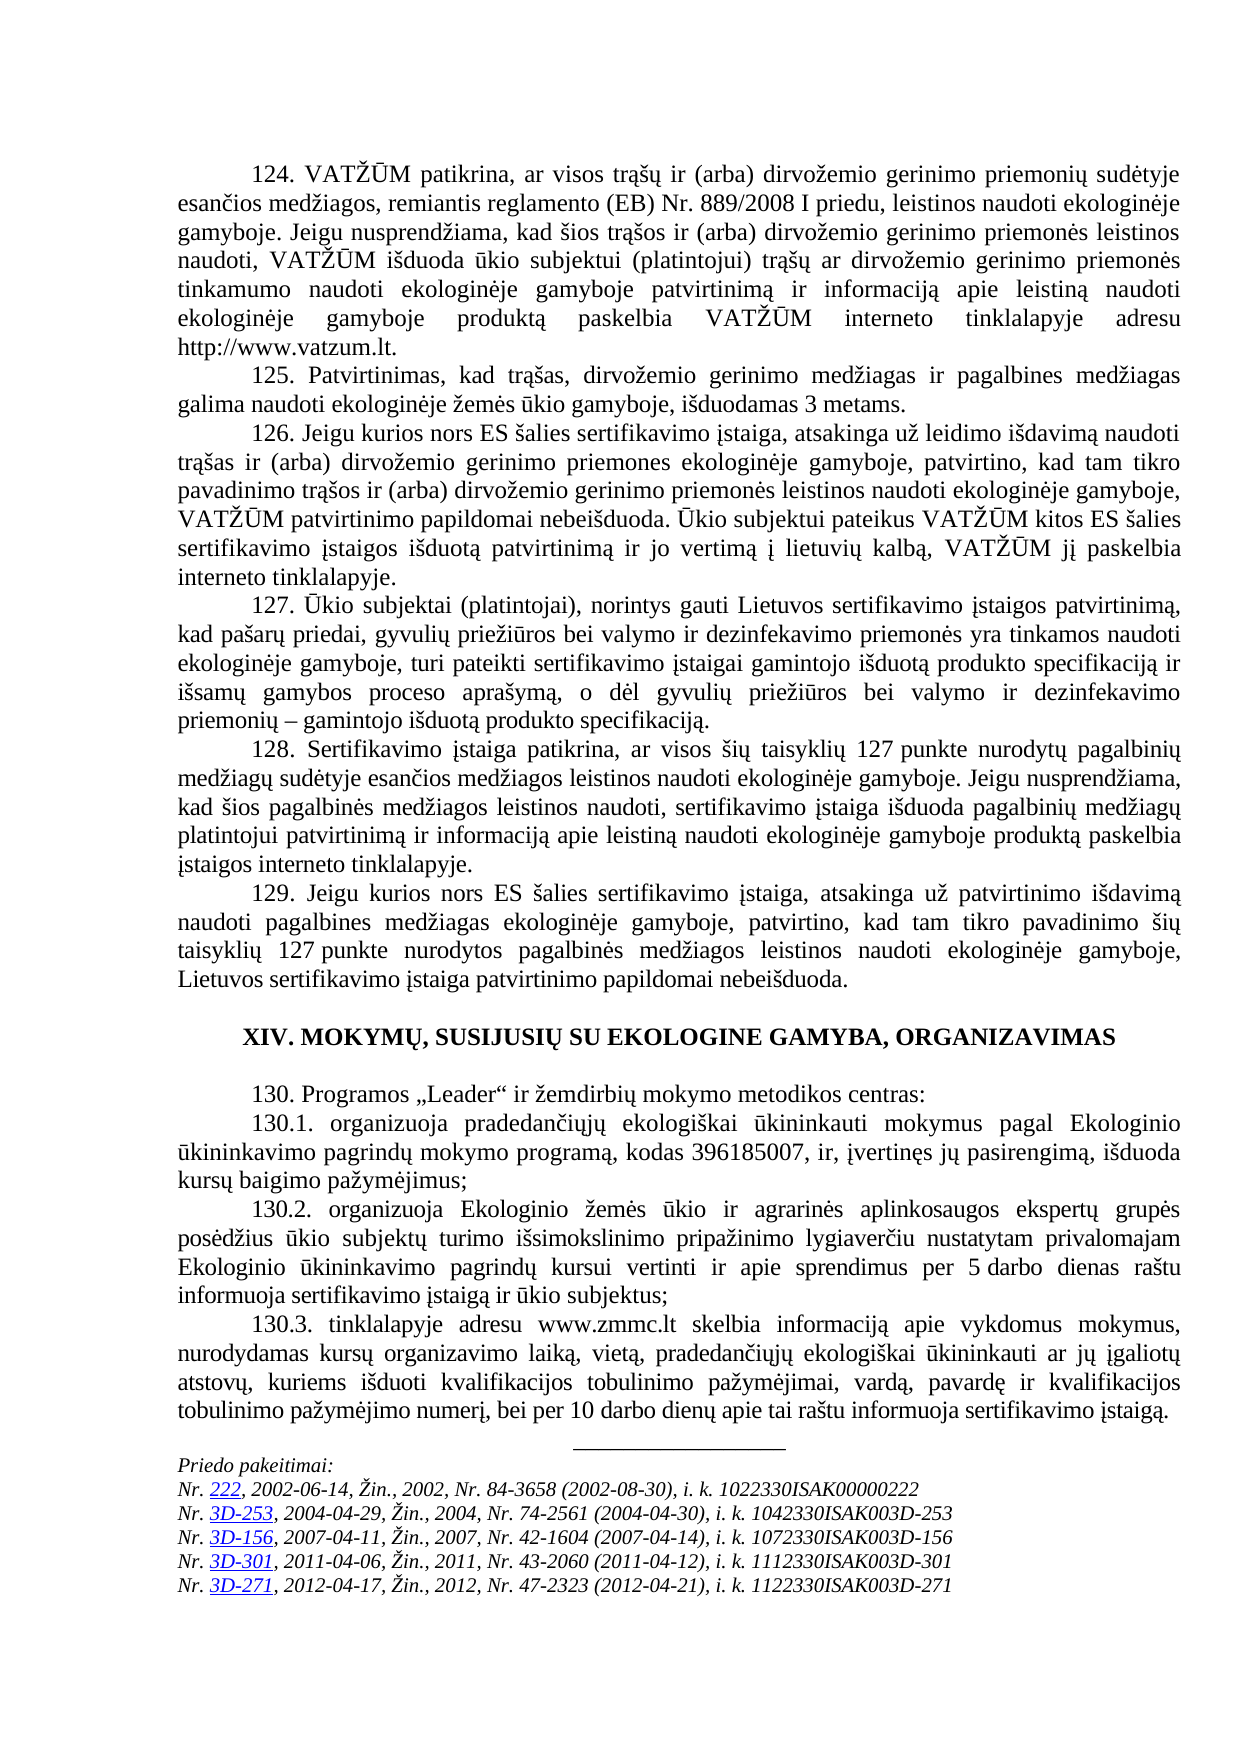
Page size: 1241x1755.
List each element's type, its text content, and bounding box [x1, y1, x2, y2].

text 129. Jeigu kurios nors ES šalies sertifikavimo įstaiga, atsakinga už patvirtinimo išdavimą naudoti pagalbines medžiagas ekologinėje gamyboje, patvirtino, kad tam tikro pavadinimo šių taisyklių 127 punkte nurodytos pagalbinės medžiagos leistinos naudoti ekologinėje gamyboje, Lietuvos sertifikavimo įstaiga patvirtinimo papildomai nebeišduoda. [177, 878, 1181, 993]
text 128. Sertifikavimo įstaiga patikrina, ar visos šių taisyklių 127 punkte nurodytų pagalbinių medžiagų sudėtyje esančios medžiagos leistinos naudoti ekologinėje gamyboje. Jeigu nusprendžiama, kad šios pagalbinės medžiagos leistinos naudoti, sertifikavimo įstaiga išduoda pagalbinių medžiagų platintojui patvirtinimą ir informaciją apie leistiną naudoti ekologinėje gamyboje produktą paskelbia įstaigos interneto tinklalapyje. [177, 734, 1181, 878]
text Nr. 3D-253, 2004-04-29, Žin., 2004, Nr. 74-2561 (2004-04-30), i. k. 1042330ISAK003D-253 [177, 1501, 1181, 1525]
text Priedo pakeitimai: [177, 1453, 1181, 1477]
text 125. Patvirtinimas, kad trąšas, dirvožemio gerinimo medžiagas ir pagalbines medžiagas galima naudoti ekologinėje žemės ūkio gamyboje, išduodamas 3 metams. [177, 361, 1181, 418]
text 130. Programos „Leader“ ir žemdirbių mokymo metodikos centras: [177, 1079, 1181, 1108]
text XIV. MOKYMŲ, SUSIJUSIŲ SU EKOLOGINE GAMYBA, ORGANIZAVIMAS [177, 1022, 1181, 1051]
text Nr. 3D-271, 2012-04-17, Žin., 2012, Nr. 47-2323 (2012-04-21), i. k. 1122330ISAK003D-271 [177, 1573, 1181, 1597]
text 130.2. organizuoja Ekologinio žemės ūkio ir agrarinės aplinkosaugos ekspertų grupės posėdžius ūkio subjektų turimo išsimokslinimo pripažinimo lygiaverčiu nustatytam privalomajam Ekologinio ūkininkavimo pagrindų kursui vertinti ir apie sprendimus per 5 darbo dienas raštu informuoja sertifikavimo įstaigą ir ūkio subjektus; [177, 1194, 1181, 1309]
text _________________ [177, 1424, 1181, 1453]
text 130.3. tinklalapyje adresu www.zmmc.lt skelbia informaciją apie vykdomus mokymus, nurodydamas kursų organizavimo laiką, vietą, pradedančiųjų ekologiškai ūkininkauti ar jų įgaliotų atstovų, kuriems išduoti kvalifikacijos tobulinimo pažymėjimai, vardą, pavardę ir kvalifikacijos tobulinimo pažymėjimo numerį, bei per 10 darbo dienų apie tai raštu informuoja sertifikavimo įstaigą. [177, 1309, 1181, 1424]
text Nr. 3D-156, 2007-04-11, Žin., 2007, Nr. 42-1604 (2007-04-14), i. k. 1072330ISAK003D-156 [177, 1525, 1181, 1549]
text 127. Ūkio subjektai (platintojai), norintys gauti Lietuvos sertifikavimo įstaigos patvirtinimą, kad pašarų priedai, gyvulių priežiūros bei valymo ir dezinfekavimo priemonės yra tinkamos naudoti ekologinėje gamyboje, turi pateikti sertifikavimo įstaigai gamintojo išduotą produkto specifikaciją ir išsamų gamybos proceso aprašymą, o dėl gyvulių priežiūros bei valymo ir dezinfekavimo priemonių – gamintojo išduotą produkto specifikaciją. [177, 591, 1181, 734]
text 130.1. organizuoja pradedančiųjų ekologiškai ūkininkauti mokymus pagal Ekologinio ūkininkavimo pagrindų mokymo programą, kodas 396185007, ir, įvertinęs jų pasirengimą, išduoda kursų baigimo pažymėjimus; [177, 1108, 1181, 1194]
text 126. Jeigu kurios nors ES šalies sertifikavimo įstaiga, atsakinga už leidimo išdavimą naudoti trąšas ir (arba) dirvožemio gerinimo priemones ekologinėje gamyboje, patvirtino, kad tam tikro pavadinimo trąšos ir (arba) dirvožemio gerinimo priemonės leistinos naudoti ekologinėje gamyboje, VATŽŪM patvirtinimo papildomai nebeišduoda. Ūkio subjektui pateikus VATŽŪM kitos ES šalies sertifikavimo įstaigos išduotą patvirtinimą ir jo vertimą į lietuvių kalbą, VATŽŪM jį paskelbia interneto tinklalapyje. [177, 418, 1181, 591]
text 124. VATŽŪM patikrina, ar visos trąšų ir (arba) dirvožemio gerinimo priemonių sudėtyje esančios medžiagos, remiantis reglamento (EB) Nr. 889/2008 I priedu, leistinos naudoti ekologinėje gamyboje. Jeigu nusprendžiama, kad šios trąšos ir (arba) dirvožemio gerinimo priemonės leistinos naudoti, VATŽŪM išduoda ūkio subjektui (platintojui) trąšų ar dirvožemio gerinimo priemonės tinkamumo naudoti ekologinėje gamyboje patvirtinimą ir informaciją apie leistiną naudoti ekologinėje gamyboje produktą paskelbia VATŽŪM interneto tinklalapyje adresu http://www.vatzum.lt. [177, 159, 1181, 361]
text Nr. 222, 2002-06-14, Žin., 2002, Nr. 84-3658 (2002-08-30), i. k. 1022330ISAK00000222 [177, 1477, 1181, 1501]
text Nr. 3D-301, 2011-04-06, Žin., 2011, Nr. 43-2060 (2011-04-12), i. k. 1112330ISAK003D-301 [177, 1549, 1181, 1573]
